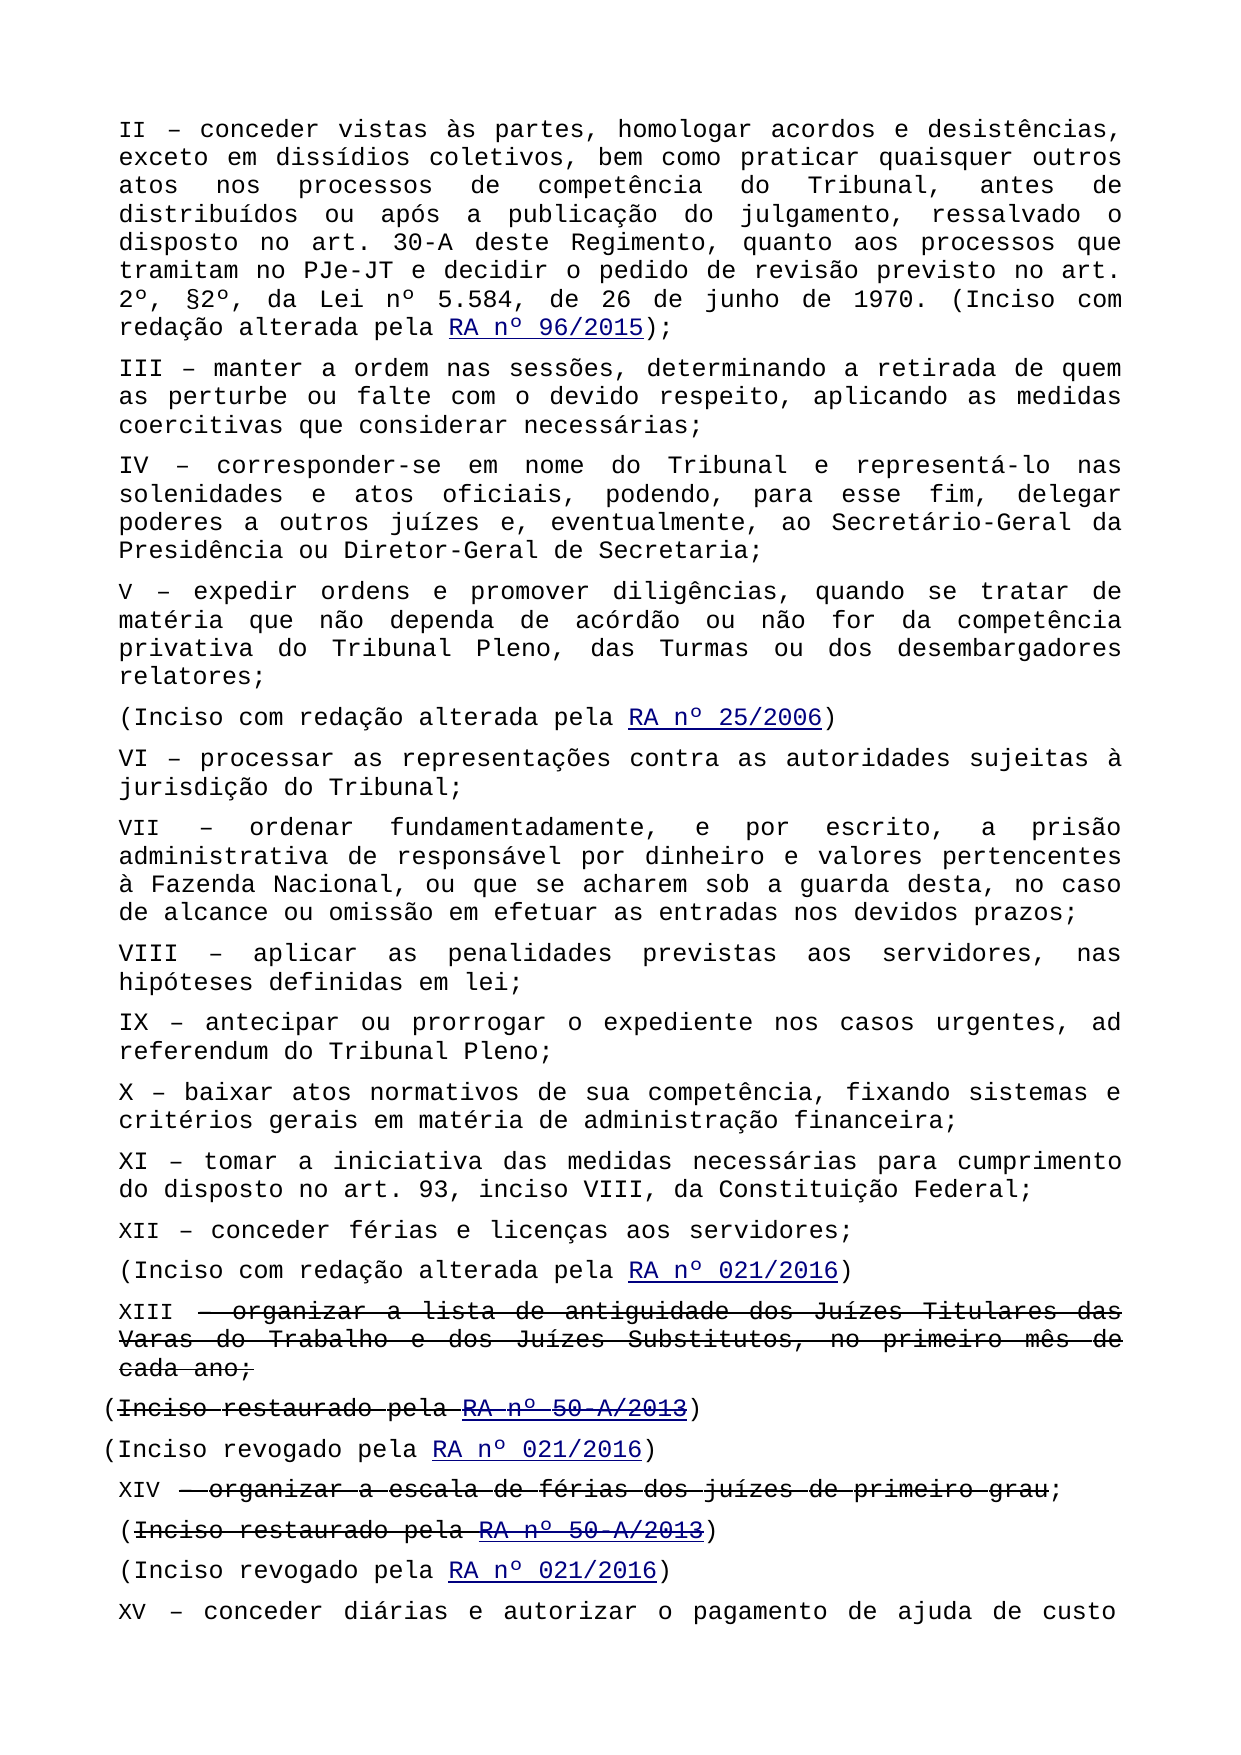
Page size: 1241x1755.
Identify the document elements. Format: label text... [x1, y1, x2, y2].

list – processar as representações contra as autoridades sujeitas à jurisdição do Tribunal; [118, 746, 1123, 802]
list – conceder vistas às partes, homologar acordos e desistências, exceto em dissídios coletivos, bem como praticar quaisquer outros atos nos processos de competência do Tribunal, antes de distribuídos ou após a publicação do julgamento, ressalvado o disposto no art. 30-A deste Regimento, quanto aos processos que tramitam no PJe-JT e decidir o pedido de revisão previsto no art. 2º, §2º, da Lei nº 5.584, de 26 de junho de 1970. (Inciso com redação alterada pela RA nº 96/2015); [118, 116, 1123, 343]
list – antecipar ou prorrogar o expediente nos casos urgentes, ad referendum do Tribunal Pleno; [118, 1010, 1122, 1067]
list – tomar a iniciativa das medidas necessárias para cumprimento do disposto no art. 93, inciso VIII, da Constituição Federal; [118, 1148, 1123, 1205]
list – corresponder-se em nome do Tribunal e representá-lo nas solenidades e atos oficiais, podendo, para esse fim, delegar poderes a outros juízes e, eventualmente, ao Secretário-Geral da Presidência ou Diretor-Geral de Secretaria; [118, 453, 1123, 566]
list – conceder diárias e autorizar o pagamento de ajuda de custo [118, 1599, 1138, 1627]
list – organizar a lista de antiguidade dos Juízes Titulares das Varas do Trabalho e dos Juízes Substitutos, no primeiro mês de cada ano; [118, 1298, 1122, 1340]
text (Inciso revogado pela RA nº 021/2016) [118, 1558, 1138, 1586]
text (Inciso com redação alterada pela RA nº 25/2006) [118, 705, 1138, 733]
list – baixar atos normativos de sua competência, fixando sistemas e critérios gerais em matéria de administração financeira; [118, 1079, 1121, 1136]
text (Inciso restaurado pela RA nº 50-A/2013) (Inciso revogado pela RA nº 021/2016) [102, 1396, 773, 1465]
list – expedir ordens e promover diligências, quando se tratar de matéria que não dependa de acórdão ou não for da competência privativa do Tribunal Pleno, das Turmas ou dos desembargadores relatores; [118, 579, 1122, 692]
list – aplicar as penalidades previstas aos servidores, nas hipóteses definidas em lei; [118, 941, 1122, 997]
list – organizar a escala de férias dos juízes de primeiro grau; (Inciso restaurado pela RA nº 50-A/2013) [118, 1477, 1064, 1546]
list – organizar a lista de antiguidade dos Juízes Titulares das Varas do Trabalho e dos Juízes Substitutos, no primeiro mês de cada ano; [118, 1341, 1122, 1383]
list – manter a ordem nas sessões, determinando a retirada de quem as perturbe ou falte com o devido respeito, aplicando as medidas coercitivas que considerar necessárias; [118, 356, 1122, 441]
list – conceder férias e licenças aos servidores; (Inciso com redação alterada pela RA nº 021/2016) [118, 1217, 854, 1286]
list – ordenar fundamentadamente, e por escrito, a prisão administrativa de responsável por dinheiro e valores pertencentes à Fazenda Nacional, ou que se acharem sob a guarda desta, no caso de alcance ou omissão em efetuar as entradas nos devidos prazos; [118, 815, 1122, 928]
